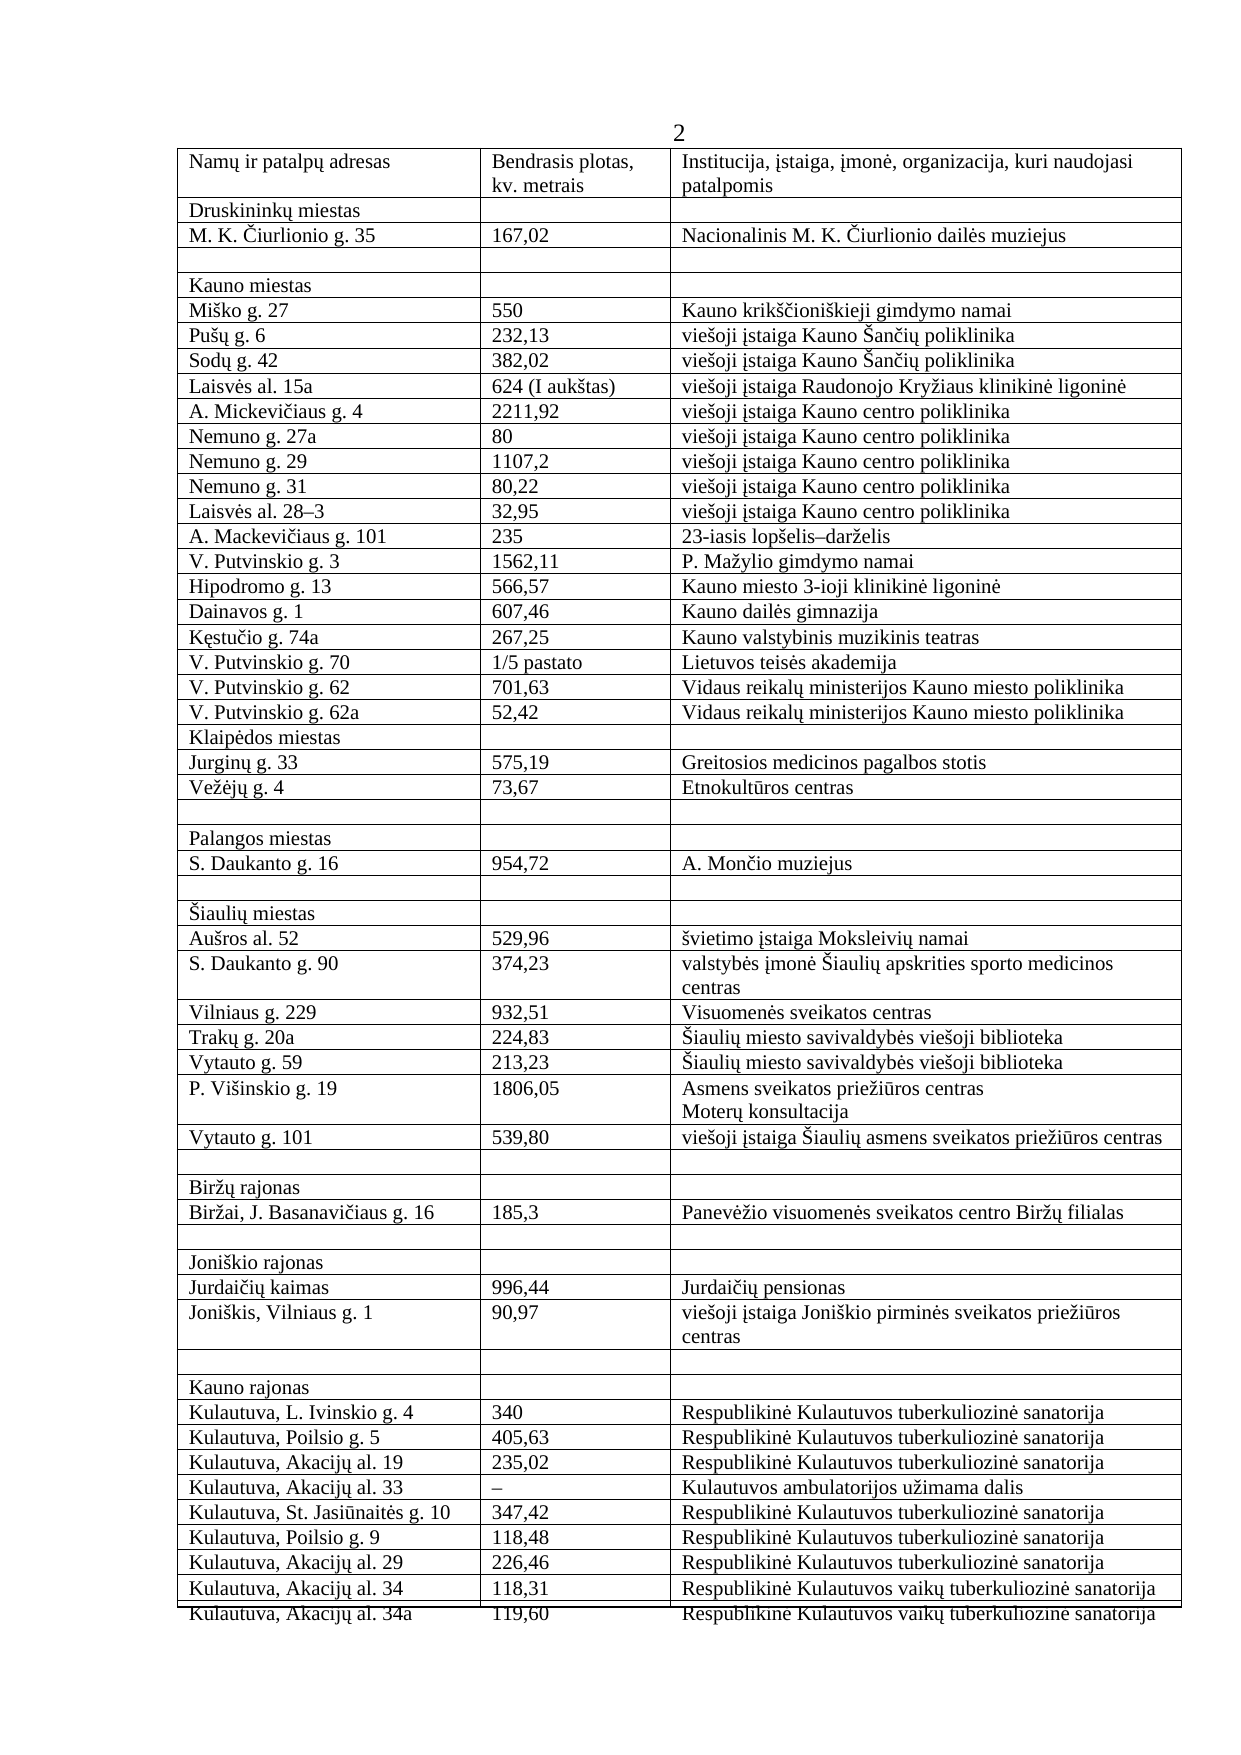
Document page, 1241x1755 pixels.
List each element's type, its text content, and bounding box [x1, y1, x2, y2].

table_cell Kauno dailės gimnazija [671, 600, 1181, 623]
table_cell 167,02 [481, 223, 670, 247]
table_cell 550 [481, 298, 670, 322]
table_cell 80,22 [481, 474, 670, 498]
table_cell 1/5 pastato [481, 650, 670, 674]
table_cell [671, 1150, 1181, 1174]
table_cell 118,48 [481, 1525, 670, 1549]
table_cell Kulautuvos ambulatorijos užimama dalis [671, 1475, 1181, 1499]
table_cell [178, 1350, 480, 1373]
table_cell [671, 800, 1181, 824]
table_cell Visuomenės sveikatos centras [671, 1000, 1181, 1024]
table_cell 224,83 [481, 1025, 670, 1049]
table_cell 80 [481, 424, 670, 448]
table_cell V. Putvinskio g. 62a [178, 700, 480, 724]
table_cell M. K. Čiurlionio g. 35 [178, 223, 480, 247]
table_cell Respublikinė Kulautuvos tuberkuliozinė sanatorija [671, 1425, 1181, 1449]
table_cell Greitosios medicinos pagalbos stotis [671, 750, 1181, 774]
table_cell viešoji įstaiga Kauno centro poliklinika [671, 449, 1181, 473]
table_cell viešoji įstaiga Joniškio pirminės sveikatos priežiūros centras [671, 1300, 1181, 1348]
table_cell Biržų rajonas [178, 1175, 480, 1199]
table_cell Vilniaus g. 229 [178, 1000, 480, 1024]
table_cell Nacionalinis M. K. Čiurlionio dailės muziejus [671, 223, 1181, 247]
table_header Bendrasis plotas, kv. metrais [481, 149, 670, 197]
table_cell [671, 825, 1181, 849]
table_cell Kęstučio g. 74a [178, 625, 480, 649]
table_cell Kauno valstybinis muzikinis teatras [671, 625, 1181, 649]
table_cell 954,72 [481, 851, 670, 874]
table_cell Hipodromo g. 13 [178, 574, 480, 598]
table_cell Kulautuva, Akacijų al. 19 [178, 1450, 480, 1474]
table_cell Kauno rajonas [178, 1375, 480, 1399]
table_cell Panevėžio visuomenės sveikatos centro Biržų filialas [671, 1200, 1181, 1224]
table_cell Kulautuva, Akacijų al. 34 [178, 1575, 480, 1599]
table_cell [178, 1225, 480, 1249]
table_cell Vidaus reikalų ministerijos Kauno miesto poliklinika [671, 675, 1181, 699]
table_cell Joniškio rajonas [178, 1250, 480, 1274]
table_cell Joniškis, Vilniaus g. 1 [178, 1300, 480, 1348]
table_cell 340 [481, 1400, 670, 1424]
table_cell Lietuvos teisės akademija [671, 650, 1181, 674]
table_cell 529,96 [481, 926, 670, 950]
table_cell [671, 273, 1181, 297]
table_cell [481, 825, 670, 849]
table_cell viešoji įstaiga Kauno centro poliklinika [671, 399, 1181, 423]
table_cell Šiaulių miesto savivaldybės viešoji biblioteka [671, 1025, 1181, 1049]
table_cell [481, 1350, 670, 1373]
table_cell Kulautuva, Akacijų al. 34a [178, 1601, 480, 1606]
table_cell P. Mažylio gimdymo namai [671, 549, 1181, 573]
table_cell viešoji įstaiga Šiaulių asmens sveikatos priežiūros centras [671, 1125, 1181, 1149]
table_cell 90,97 [481, 1300, 670, 1348]
table_cell A. Mončio muziejus [671, 851, 1181, 874]
table_cell 32,95 [481, 499, 670, 523]
table_cell 2211,92 [481, 399, 670, 423]
table_cell švietimo įstaiga Moksleivių namai [671, 926, 1181, 950]
table_cell 267,25 [481, 625, 670, 649]
table_cell Vytauto g. 101 [178, 1125, 480, 1149]
table_cell viešoji įstaiga Kauno Šančių poliklinika [671, 323, 1181, 347]
table_header Institucija, įstaiga, įmonė, organizacija, kuri naudojasi patalpomis [671, 149, 1181, 197]
table_cell Respublikinė Kulautuvos tuberkuliozinė sanatorija [671, 1400, 1181, 1424]
table_cell Dainavos g. 1 [178, 600, 480, 623]
table_cell Kauno miestas [178, 273, 480, 297]
table_cell [178, 248, 480, 272]
table_cell Jurginų g. 33 [178, 750, 480, 774]
table_cell [481, 1150, 670, 1174]
table_cell 73,67 [481, 775, 670, 799]
table_cell Sodų g. 42 [178, 349, 480, 372]
table_cell A. Mickevičiaus g. 4 [178, 399, 480, 423]
table_cell viešoji įstaiga Kauno Šančių poliklinika [671, 349, 1181, 372]
table_cell 232,13 [481, 323, 670, 347]
table_cell [481, 1375, 670, 1399]
table_cell V. Putvinskio g. 3 [178, 549, 480, 573]
table_cell Kulautuva, Poilsio g. 9 [178, 1525, 480, 1549]
table_cell [671, 1250, 1181, 1274]
table_cell S. Daukanto g. 90 [178, 951, 480, 999]
table_cell [671, 876, 1181, 900]
table_cell 185,3 [481, 1200, 670, 1224]
table_cell 382,02 [481, 349, 670, 372]
table_cell Kauno miesto 3-ioji klinikinė ligoninė [671, 574, 1181, 598]
table_cell Kulautuva, Poilsio g. 5 [178, 1425, 480, 1449]
table_cell 213,23 [481, 1050, 670, 1074]
table_cell 405,63 [481, 1425, 670, 1449]
table_cell Jurdaičių pensionas [671, 1275, 1181, 1299]
table_header Namų ir patalpų adresas [178, 149, 480, 197]
table_cell Respublikinė Kulautuvos tuberkuliozinė sanatorija [671, 1525, 1181, 1549]
table_cell [671, 1350, 1181, 1373]
table_cell 607,46 [481, 600, 670, 623]
table_cell Palangos miestas [178, 825, 480, 849]
table_cell [481, 725, 670, 749]
table_cell [671, 725, 1181, 749]
table_cell Respublikinė Kulautuvos vaikų tuberkuliozinė sanatorija [671, 1575, 1181, 1599]
table_cell 701,63 [481, 675, 670, 699]
table_cell [481, 876, 670, 900]
table_cell Kauno krikščioniškieji gimdymo namai [671, 298, 1181, 322]
table_cell Jurdaičių kaimas [178, 1275, 480, 1299]
table_cell viešoji įstaiga Raudonojo Kryžiaus klinikinė ligoninė [671, 374, 1181, 398]
table_cell Respublikinė Kulautuvos tuberkuliozinė sanatorija [671, 1550, 1181, 1574]
table_cell Klaipėdos miestas [178, 725, 480, 749]
table_cell A. Mackevičiaus g. 101 [178, 524, 480, 548]
table_cell Laisvės al. 28–3 [178, 499, 480, 523]
table_cell V. Putvinskio g. 70 [178, 650, 480, 674]
table_cell Nemuno g. 29 [178, 449, 480, 473]
table_cell 235 [481, 524, 670, 548]
table_cell Miško g. 27 [178, 298, 480, 322]
table_cell Asmens sveikatos priežiūros centras Moterų konsultacija [671, 1075, 1181, 1123]
table_cell 374,23 [481, 951, 670, 999]
table_cell [671, 1175, 1181, 1199]
table_cell 226,46 [481, 1550, 670, 1574]
table_cell P. Višinskio g. 19 [178, 1075, 480, 1123]
table_cell Nemuno g. 27a [178, 424, 480, 448]
table_cell 575,19 [481, 750, 670, 774]
table_cell Vytauto g. 59 [178, 1050, 480, 1074]
table_cell [481, 273, 670, 297]
table_cell S. Daukanto g. 16 [178, 851, 480, 874]
table_cell Pušų g. 6 [178, 323, 480, 347]
table_cell [481, 248, 670, 272]
table_cell 1806,05 [481, 1075, 670, 1123]
table_cell Druskininkų miestas [178, 198, 480, 222]
table_cell [481, 800, 670, 824]
table_cell Šiaulių miesto savivaldybės viešoji biblioteka [671, 1050, 1181, 1074]
table_cell 23-iasis lopšelis–darželis [671, 524, 1181, 548]
table_cell [178, 800, 480, 824]
table_cell 1562,11 [481, 549, 670, 573]
table_cell Etnokultūros centras [671, 775, 1181, 799]
table_cell 1107,2 [481, 449, 670, 473]
table_cell [481, 1175, 670, 1199]
table_cell [178, 1150, 480, 1174]
table_cell Kulautuva, St. Jasiūnaitės g. 10 [178, 1500, 480, 1524]
table_cell 118,31 [481, 1575, 670, 1599]
table_cell Trakų g. 20a [178, 1025, 480, 1049]
table_cell [481, 1250, 670, 1274]
table_cell Respublikinė Kulautuvos vaikų tuberkuliozinė sanatorija [671, 1601, 1181, 1606]
table_cell Šiaulių miestas [178, 901, 480, 925]
table_cell [671, 1225, 1181, 1249]
table_cell [178, 876, 480, 900]
table_cell [481, 198, 670, 222]
table_cell Kulautuva, Akacijų al. 33 [178, 1475, 480, 1499]
table_cell 539,80 [481, 1125, 670, 1149]
table_cell 566,57 [481, 574, 670, 598]
table_cell 932,51 [481, 1000, 670, 1024]
table_cell Kulautuva, L. Ivinskio g. 4 [178, 1400, 480, 1424]
table_cell [481, 901, 670, 925]
table_cell 347,42 [481, 1500, 670, 1524]
table_cell [671, 248, 1181, 272]
table_cell V. Putvinskio g. 62 [178, 675, 480, 699]
table_cell Respublikinė Kulautuvos tuberkuliozinė sanatorija [671, 1450, 1181, 1474]
table_cell [671, 198, 1181, 222]
table_cell 624 (I aukštas) [481, 374, 670, 398]
table_cell 52,42 [481, 700, 670, 724]
table_cell viešoji įstaiga Kauno centro poliklinika [671, 499, 1181, 523]
table_cell viešoji įstaiga Kauno centro poliklinika [671, 474, 1181, 498]
table_cell Vežėjų g. 4 [178, 775, 480, 799]
table_cell Aušros al. 52 [178, 926, 480, 950]
table_cell [671, 901, 1181, 925]
table_cell valstybės įmonė Šiaulių apskrities sporto medicinos centras [671, 951, 1181, 999]
table_cell viešoji įstaiga Kauno centro poliklinika [671, 424, 1181, 448]
table_cell Kulautuva, Akacijų al. 29 [178, 1550, 480, 1574]
table_cell Biržai, J. Basanavičiaus g. 16 [178, 1200, 480, 1224]
table_cell 119,60 [481, 1601, 670, 1606]
table_cell [481, 1225, 670, 1249]
table_cell – [481, 1475, 670, 1499]
table_cell 996,44 [481, 1275, 670, 1299]
table_cell Respublikinė Kulautuvos tuberkuliozinė sanatorija [671, 1500, 1181, 1524]
table_cell [671, 1375, 1181, 1399]
table_cell Vidaus reikalų ministerijos Kauno miesto poliklinika [671, 700, 1181, 724]
table_cell 235,02 [481, 1450, 670, 1474]
table_cell Nemuno g. 31 [178, 474, 480, 498]
table_cell Laisvės al. 15a [178, 374, 480, 398]
